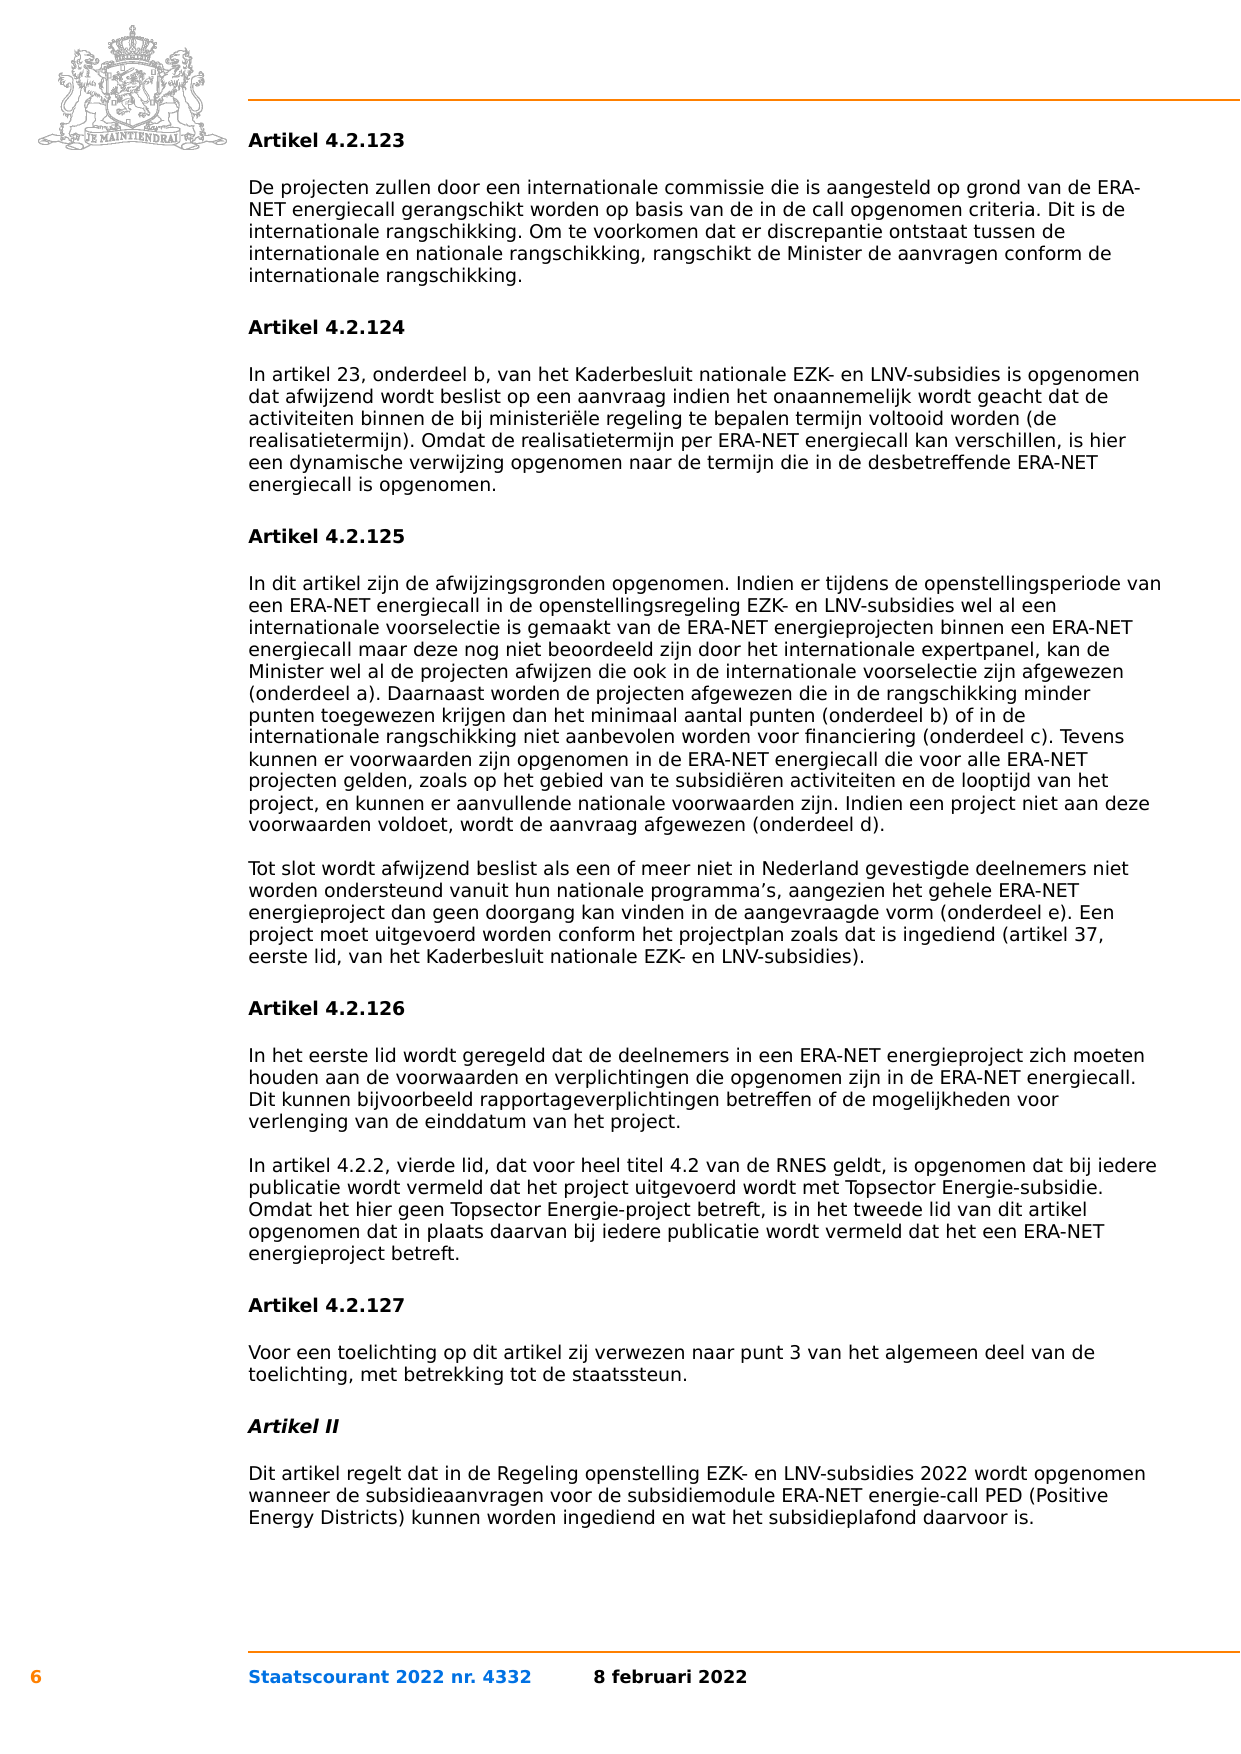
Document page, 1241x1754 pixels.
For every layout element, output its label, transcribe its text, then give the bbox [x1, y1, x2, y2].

subtitle Artikel 4.2.123 [248, 130, 1163, 152]
subtitle Artikel 4.2.125 [248, 526, 1163, 548]
text In het eerste lid wordt geregeld dat de deelnemers in een ERA-NET energieproject zich moeten houden aan de voorwaarden en verplichtingen die opgenomen zijn in de ERA-NET energiecall. Dit kunnen bijvoorbeeld rapportageverplichtingen betreffen of de mogelijkheden voor verlenging van de einddatum van het project. [248, 1045, 1163, 1133]
text In dit artikel zijn de afwijzingsgronden opgenomen. Indien er tijdens de openstellingsperiode van een ERA-NET energiecall in de openstellingsregeling EZK- en LNV-subsidies wel al een internationale voorselectie is gemaakt van de ERA-NET energieprojecten binnen een ERA-NET energiecall maar deze nog niet beoordeeld zijn door het internationale expertpanel, kan de Minister wel al de projecten afwijzen die ook in de internationale voorselectie zijn afgewezen (onderdeel a). Daarnaast worden de projecten afgewezen die in de rangschikking minder punten toegewezen krijgen dan het minimaal aantal punten (onderdeel b) of in de internationale rangschikking niet aanbevolen worden voor financiering (onderdeel c). Tevens kunnen er voorwaarden zijn opgenomen in de ERA-NET energiecall die voor alle ERA-NET projecten gelden, zoals op het gebied van te subsidiëren activiteiten en de looptijd van het project, en kunnen er aanvullende nationale voorwaarden zijn. Indien een project niet aan deze voorwaarden voldoet, wordt de aanvraag afgewezen (onderdeel d). [248, 573, 1163, 836]
subtitle Artikel 4.2.127 [248, 1295, 1163, 1317]
picture [38, 25, 227, 150]
text In artikel 4.2.2, vierde lid, dat voor heel titel 4.2 van de RNES geldt, is opgenomen dat bij iedere publicatie wordt vermeld dat het project uitgevoerd wordt met Topsector Energie-subsidie. Omdat het hier geen Topsector Energie-project betreft, is in het tweede lid van dit artikel opgenomen dat in plaats daarvan bij iedere publicatie wordt vermeld dat het een ERA-NET energieproject betreft. [248, 1155, 1163, 1265]
text Tot slot wordt afwijzend beslist als een of meer niet in Nederland gevestigde deelnemers niet worden ondersteund vanuit hun nationale programma’s, aangezien het gehele ERA-NET energieproject dan geen doorgang kan vinden in de aangevraagde vorm (onderdeel e). Een project moet uitgevoerd worden conform het projectplan zoals dat is ingediend (artikel 37, eerste lid, van het Kaderbesluit nationale EZK- en LNV-subsidies). [248, 858, 1163, 968]
subtitle Artikel 4.2.124 [248, 317, 1163, 339]
text In artikel 23, onderdeel b, van het Kaderbesluit nationale EZK- en LNV-subsidies is opgenomen dat afwijzend wordt beslist op een aanvraag indien het onaannemelijk wordt geacht dat de activiteiten binnen de bij ministeriële regeling te bepalen termijn voltooid worden (de realisatietermijn). Omdat de realisatietermijn per ERA-NET energiecall kan verschillen, is hier een dynamische verwijzing opgenomen naar de termijn die in de desbetreffende ERA-NET energiecall is opgenomen. [248, 364, 1163, 496]
text De projecten zullen door een internationale commissie die is aangesteld op grond van de ERA-NET energiecall gerangschikt worden op basis van de in de call opgenomen criteria. Dit is de internationale rangschikking. Om te voorkomen dat er discrepantie ontstaat tussen de internationale en nationale rangschikking, rangschikt de Minister de aanvragen conform de internationale rangschikking. [248, 177, 1163, 287]
subtitle Artikel 4.2.126 [248, 998, 1163, 1020]
text Dit artikel regelt dat in de Regeling openstelling EZK- en LNV-subsidies 2022 wordt opgenomen wanneer de subsidieaanvragen voor de subsidiemodule ERA-NET energie-call PED (Positive Energy Districts) kunnen worden ingediend en wat het subsidieplafond daarvoor is. [248, 1463, 1163, 1529]
subtitle Artikel II [248, 1416, 1163, 1438]
text Voor een toelichting op dit artikel zij verwezen naar punt 3 van het algemeen deel van de toelichting, met betrekking tot de staatssteun. [248, 1342, 1163, 1386]
